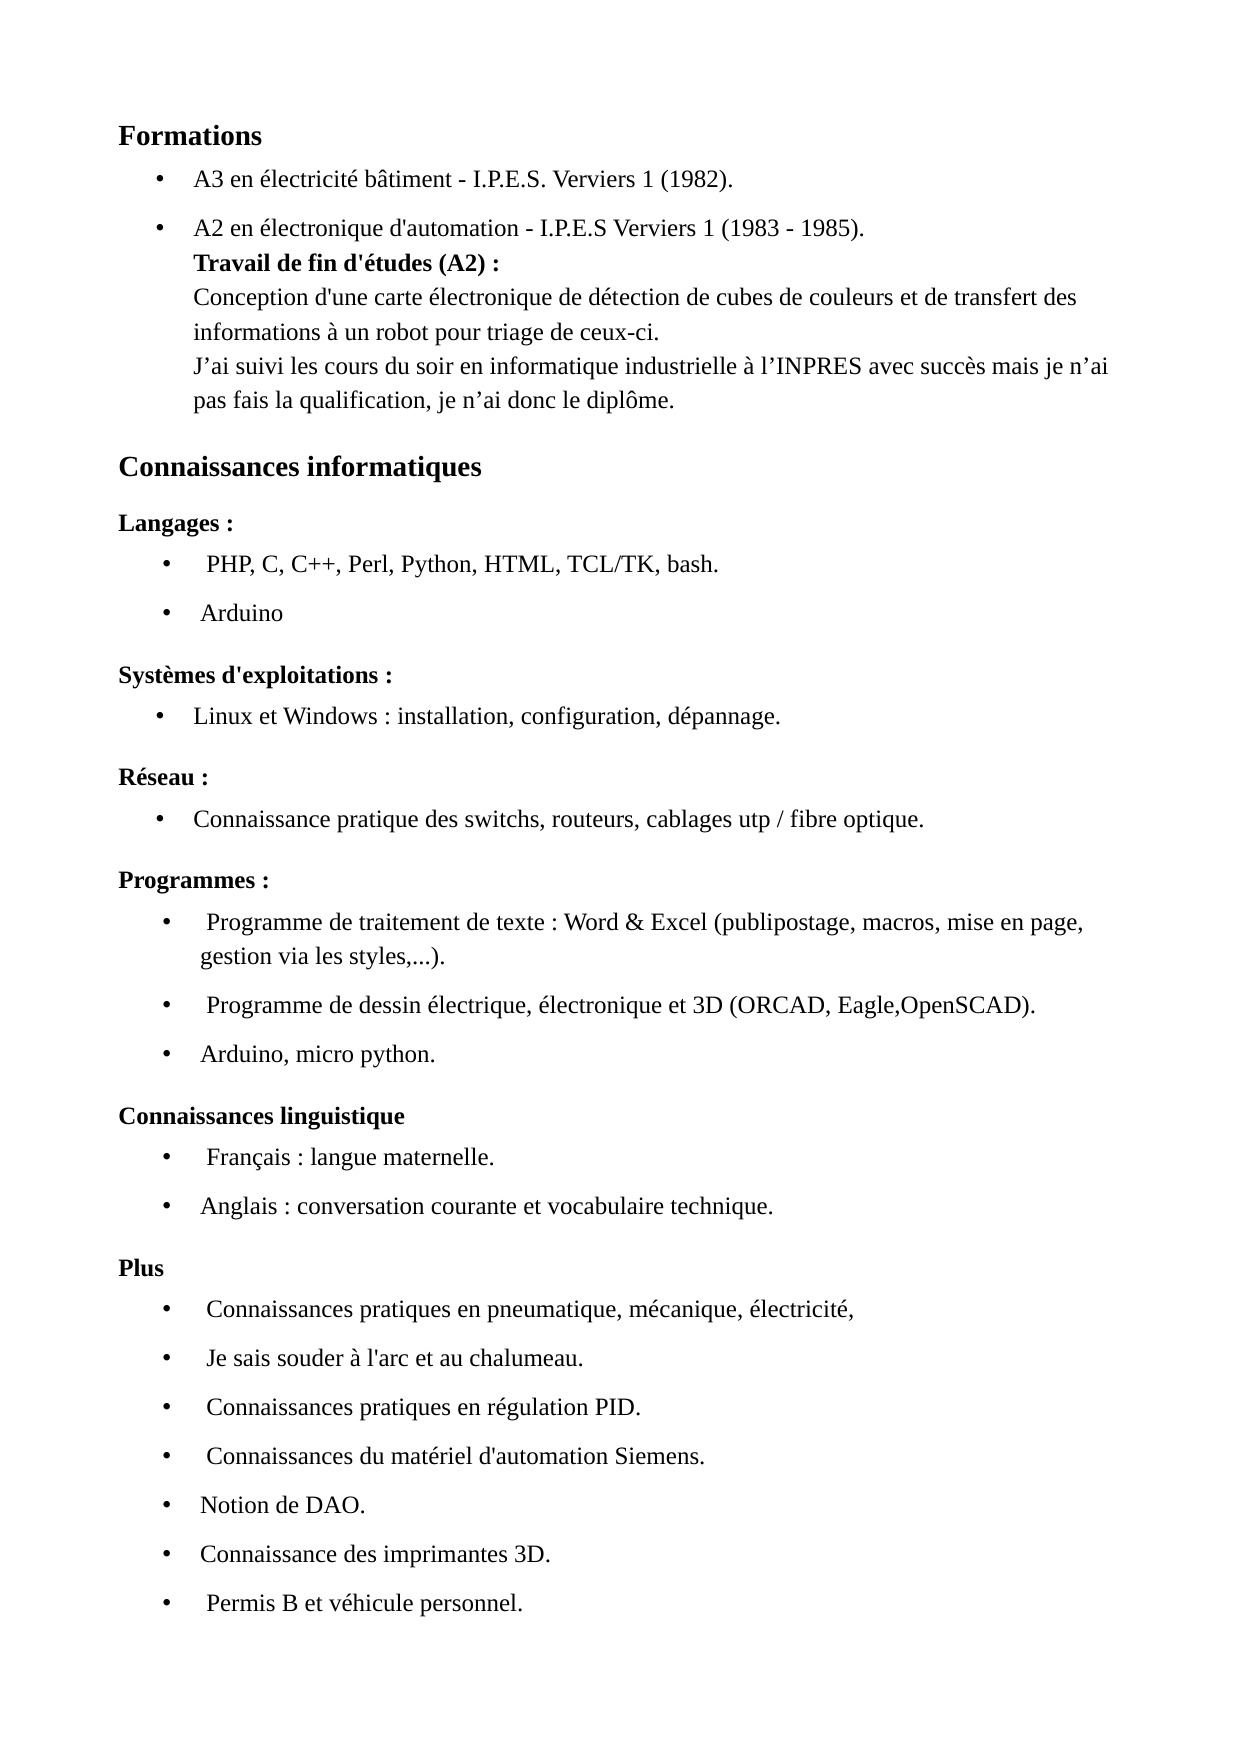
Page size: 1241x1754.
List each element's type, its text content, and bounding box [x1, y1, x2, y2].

list Anglais : conversation courante et vocabulaire technique. [162, 1191, 1122, 1220]
subtitle Connaissances informatiques [118, 449, 1122, 483]
list Programme de traitement de texte : Word & Excel (publipostage, macros, mise en page, gestion via les styles,...). [162, 907, 1122, 970]
list Connaissances pratiques en pneumatique, mécanique, électricité, [162, 1294, 1122, 1323]
list PHP, C, C++, Perl, Python, HTML, TCL/TK, bash. [162, 549, 1122, 578]
subtitle Programmes : [118, 865, 1122, 894]
list Programme de dessin électrique, électronique et 3D (ORCAD, Eagle,OpenSCAD). [162, 990, 1122, 1019]
subtitle Systèmes d'exploitations : [118, 660, 1122, 688]
subtitle Connaissances linguistique [118, 1101, 1122, 1129]
subtitle Plus [118, 1253, 1122, 1281]
list Connaissances pratiques en régulation PID. [162, 1392, 1122, 1421]
list Connaissance des imprimantes 3D. [162, 1539, 1122, 1568]
list Permis B et véhicule personnel. [162, 1588, 1122, 1617]
subtitle Réseau : [118, 762, 1122, 791]
list Je sais souder à l'arc et au chalumeau. [162, 1343, 1122, 1372]
list Arduino, micro python. [162, 1039, 1122, 1068]
list Linux et Windows : installation, configuration, dépannage. [156, 701, 1122, 730]
list Connaissances du matériel d'automation Siemens. [162, 1441, 1122, 1470]
list A3 en électricité bâtiment - I.P.E.S. Verviers 1 (1982). [156, 164, 1122, 193]
list Français : langue maternelle. [162, 1142, 1122, 1171]
subtitle Langages : [118, 508, 1122, 537]
list Notion de DAO. [162, 1490, 1122, 1519]
subtitle Formations [118, 118, 1122, 152]
list A2 en électronique d'automation - I.P.E.S Verviers 1 (1983 - 1985). Travail de fin d'études (A2) : Conception d'une carte électronique de détection de cubes de couleurs et de transfert des informations à un robot pour triage de ceux-ci. J’ai suivi les cours du soir en informatique industrielle à l’INPRES avec succès mais je n’ai pas fais la qualification, je n’ai donc le diplôme. [156, 213, 1122, 414]
list Arduino [162, 598, 1122, 627]
list Connaissance pratique des switchs, routeurs, cablages utp / fibre optique. [156, 804, 1122, 832]
